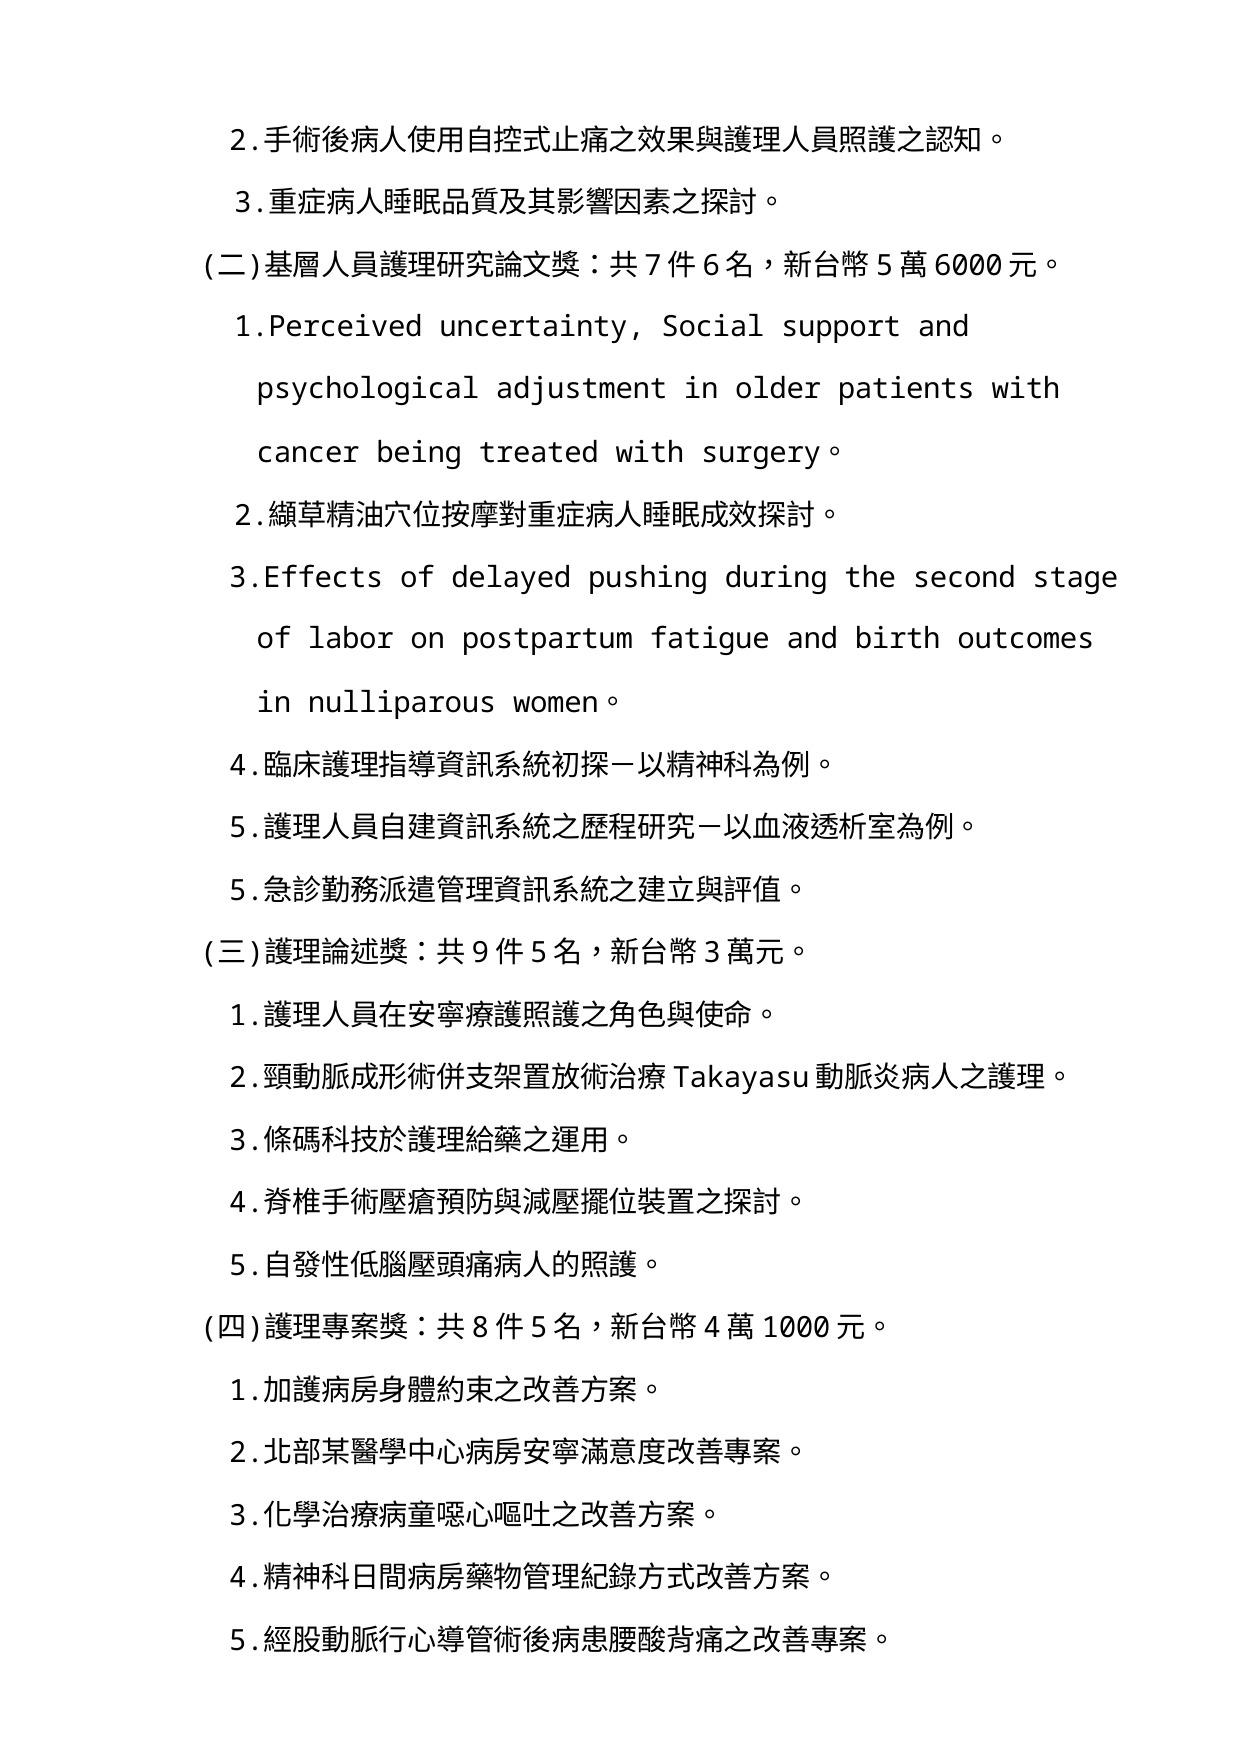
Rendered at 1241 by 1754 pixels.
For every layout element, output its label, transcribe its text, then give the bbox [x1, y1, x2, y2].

text 1.加護病房身體約束之改善方案。 [200, 1346, 1125, 1408]
text 3.重症病人睡眠品質及其影響因素之探討。 [200, 158, 1125, 221]
text 3.Effects of delayed pushing during the second stage of labor on postpartum fatigue and birth outcomes in nulliparous women。 [200, 533, 1125, 721]
text 1.護理人員在安寧療護照護之角色與使命。 [200, 971, 1125, 1033]
text 4.精神科日間病房藥物管理紀錄方式改善方案。 [200, 1533, 1125, 1596]
text 2.頸動脈成形術併支架置放術治療Takayasu動脈炎病人之護理。 [200, 1033, 1125, 1096]
text 5.自發性低腦壓頭痛病人的照護。 [200, 1221, 1125, 1283]
text 1.Perceived uncertainty, Social support and psychological adjustment in older patients with cancer being treated with surgery。 [200, 283, 1125, 471]
text 2.纈草精油穴位按摩對重症病人睡眠成效探討。 [200, 471, 1125, 533]
text (二)基層人員護理研究論文獎：共7件6名，新台幣5萬6000元。 [200, 221, 1125, 283]
text (四)護理專案獎：共8件5名，新台幣4萬1000元。 [200, 1283, 1125, 1346]
text 5.經股動脈行心導管術後病患腰酸背痛之改善專案。 [200, 1596, 1125, 1658]
text 5.急診勤務派遣管理資訊系統之建立與評值。 [200, 846, 1125, 908]
text 4.臨床護理指導資訊系統初探－以精神科為例。 [200, 721, 1125, 783]
text 3.化學治療病童噁心嘔吐之改善方案。 [200, 1471, 1125, 1533]
text 4.脊椎手術壓瘡預防與減壓擺位裝置之探討。 [200, 1158, 1125, 1221]
text 2.手術後病人使用自控式止痛之效果與護理人員照護之認知。 [200, 96, 1125, 158]
text 3.條碼科技於護理給藥之運用。 [200, 1096, 1125, 1158]
text (三)護理論述獎：共9件5名，新台幤3萬元。 [200, 908, 1125, 971]
text 2.北部某醫學中心病房安寧滿意度改善專案。 [200, 1408, 1125, 1471]
text 5.護理人員自建資訊系統之歷程研究－以血液透析室為例。 [200, 783, 1125, 846]
